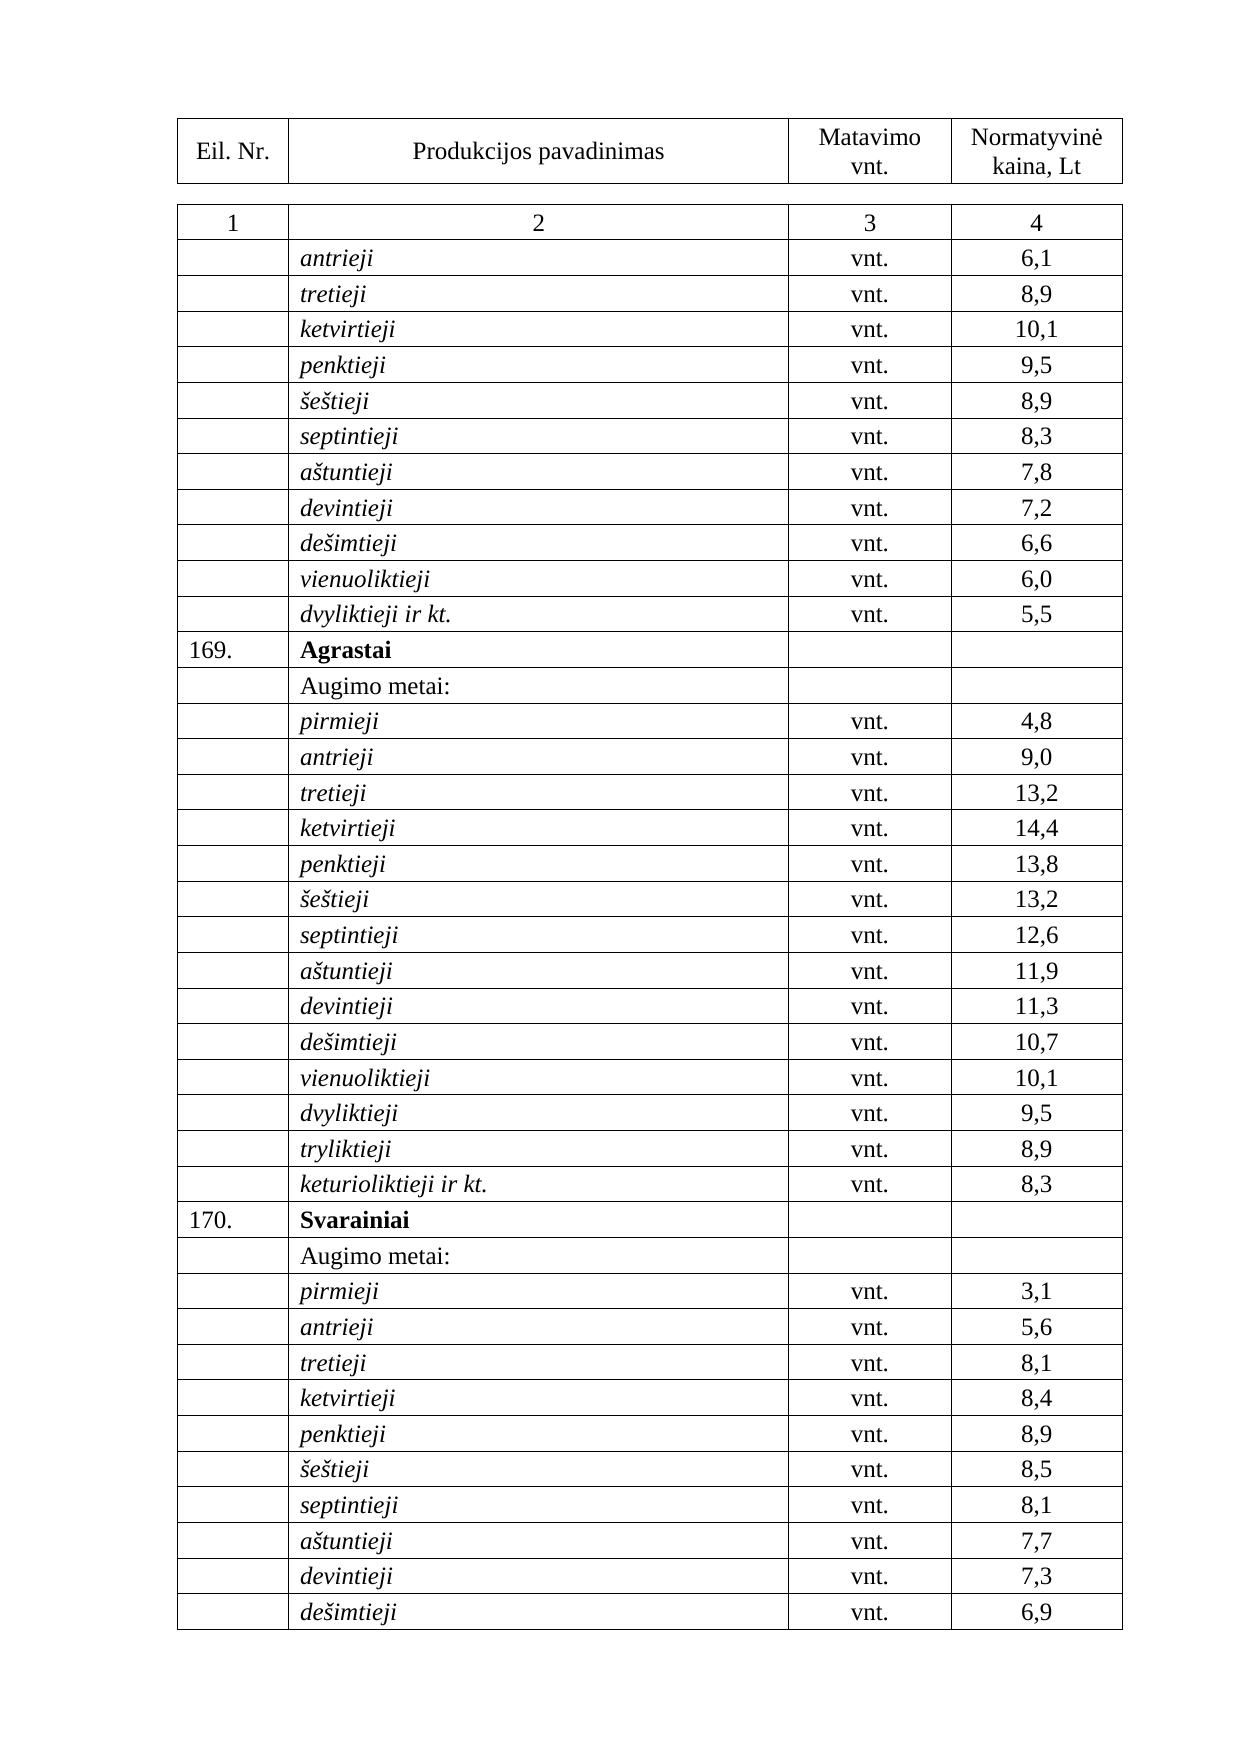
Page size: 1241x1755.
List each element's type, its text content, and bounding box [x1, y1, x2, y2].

table_cell 6,9 [952, 1594, 1122, 1629]
table_cell vnt. [789, 810, 951, 845]
table_cell vnt. [789, 276, 951, 311]
table_cell šeštieji [289, 383, 788, 417]
table_cell [178, 525, 288, 560]
table_cell 4,8 [952, 704, 1122, 738]
table_cell penktieji [289, 347, 788, 382]
table_cell dešimtieji [289, 1024, 788, 1059]
table_cell 2 [289, 205, 788, 239]
table_cell Augimo metai: [289, 1238, 788, 1272]
table_cell septintieji [289, 917, 788, 952]
table_cell šeštieji [289, 1452, 788, 1486]
table_cell [178, 1559, 288, 1593]
table_cell 9,5 [952, 347, 1122, 382]
table_cell [178, 1238, 288, 1272]
table_cell vnt. [789, 490, 951, 524]
table_cell vnt. [789, 1309, 951, 1344]
table_cell vnt. [789, 1559, 951, 1593]
table_cell 8,9 [952, 1416, 1122, 1451]
table_cell 13,2 [952, 882, 1122, 916]
table_cell 10,7 [952, 1024, 1122, 1059]
table_cell 8,3 [952, 1167, 1122, 1201]
table_cell devintieji [289, 989, 788, 1023]
table_cell penktieji [289, 846, 788, 881]
table_cell [178, 347, 288, 382]
table_cell tretieji [289, 276, 788, 311]
table_cell antrieji [289, 739, 788, 774]
table_cell vnt. [789, 953, 951, 987]
table_cell ketvirtieji [289, 1380, 788, 1415]
table_cell [178, 383, 288, 417]
table_cell 8,9 [952, 1131, 1122, 1166]
table_cell ketvirtieji [289, 810, 788, 845]
table_cell [178, 1095, 288, 1130]
table_cell vnt. [789, 561, 951, 596]
table_cell [178, 775, 288, 809]
table_cell [178, 1309, 288, 1344]
table_cell 5,5 [952, 597, 1122, 631]
table_cell [789, 668, 951, 702]
table_cell vnt. [789, 739, 951, 774]
table_cell 10,1 [952, 1060, 1122, 1094]
table_cell 7,2 [952, 490, 1122, 524]
table_cell [178, 561, 288, 596]
table_cell antrieji [289, 240, 788, 275]
table_cell vnt. [789, 1416, 951, 1451]
table_cell [178, 846, 288, 881]
table_cell pirmieji [289, 1274, 788, 1308]
table_cell vnt. [789, 312, 951, 346]
table_cell [952, 1238, 1122, 1272]
table_cell 7,3 [952, 1559, 1122, 1593]
table_cell [178, 1060, 288, 1094]
table_cell vnt. [789, 1380, 951, 1415]
table_cell 6,1 [952, 240, 1122, 275]
table_cell [178, 597, 288, 631]
table_cell 169. [178, 632, 288, 667]
table_cell vnt. [789, 704, 951, 738]
table_cell [178, 1452, 288, 1486]
table_cell septintieji [289, 419, 788, 453]
table_cell vnt. [789, 1452, 951, 1486]
table_cell 170. [178, 1202, 288, 1237]
table_cell 8,5 [952, 1452, 1122, 1486]
table_cell vnt. [789, 1060, 951, 1094]
table_cell [178, 1523, 288, 1557]
table_cell 8,1 [952, 1345, 1122, 1379]
table_header Eil. Nr. [178, 119, 288, 182]
table_cell [178, 312, 288, 346]
table_cell septintieji [289, 1487, 788, 1522]
table_cell devintieji [289, 490, 788, 524]
table_cell [178, 1024, 288, 1059]
table_cell vnt. [789, 1594, 951, 1629]
table_cell Agrastai [289, 632, 788, 667]
table_cell 8,9 [952, 276, 1122, 311]
table_cell [789, 632, 951, 667]
table_cell [178, 240, 288, 275]
table_cell Augimo metai: [289, 668, 788, 702]
table_cell penktieji [289, 1416, 788, 1451]
table_cell 1 [178, 205, 288, 239]
table_cell [951, 184, 1122, 204]
table_cell Svarainiai [289, 1202, 788, 1237]
table_cell 8,3 [952, 419, 1122, 453]
table_cell 12,6 [952, 917, 1122, 952]
table_cell tretieji [289, 1345, 788, 1379]
table_cell vienuoliktieji [289, 561, 788, 596]
table_cell [178, 989, 288, 1023]
table_cell vnt. [789, 1487, 951, 1522]
table_cell pirmieji [289, 704, 788, 738]
table_cell dvyliktieji [289, 1095, 788, 1130]
table_cell antrieji [289, 1309, 788, 1344]
table_cell [178, 668, 288, 702]
table_cell 8,1 [952, 1487, 1122, 1522]
table_cell aštuntieji [289, 953, 788, 987]
table_cell [178, 1487, 288, 1522]
table_cell 13,2 [952, 775, 1122, 809]
table_cell 3 [789, 205, 951, 239]
table_cell [178, 953, 288, 987]
table_cell [178, 882, 288, 916]
table_cell devintieji [289, 1559, 788, 1593]
table_cell vnt. [789, 1095, 951, 1130]
table_cell [178, 1380, 288, 1415]
table_cell dešimtieji [289, 1594, 788, 1629]
table_cell vnt. [789, 1131, 951, 1166]
table_cell [178, 490, 288, 524]
table_cell 4 [952, 205, 1122, 239]
table_header Produkcijos pavadinimas [289, 119, 788, 182]
table_cell [178, 917, 288, 952]
table_cell [178, 1131, 288, 1166]
table_cell [789, 184, 951, 204]
table_cell vnt. [789, 1345, 951, 1379]
table_cell [952, 668, 1122, 702]
table_cell dvyliktieji ir kt. [289, 597, 788, 631]
table_cell 11,9 [952, 953, 1122, 987]
table_cell 10,1 [952, 312, 1122, 346]
table_cell [178, 1167, 288, 1201]
table_cell vnt. [789, 525, 951, 560]
table_cell 8,9 [952, 383, 1122, 417]
table_cell [178, 276, 288, 311]
table_cell dešimtieji [289, 525, 788, 560]
table_cell 11,3 [952, 989, 1122, 1023]
table_cell vnt. [789, 383, 951, 417]
table_cell [178, 1345, 288, 1379]
table_cell [289, 184, 788, 204]
table_cell vnt. [789, 1167, 951, 1201]
table_cell 9,5 [952, 1095, 1122, 1130]
table_cell vnt. [789, 989, 951, 1023]
table_cell 6,6 [952, 525, 1122, 560]
table_cell keturioliktieji ir kt. [289, 1167, 788, 1201]
table_cell [178, 1274, 288, 1308]
table_cell vnt. [789, 1024, 951, 1059]
table_cell vnt. [789, 775, 951, 809]
table_header Matavimo vnt. [789, 119, 951, 182]
table_cell vnt. [789, 1274, 951, 1308]
table_cell 5,6 [952, 1309, 1122, 1344]
table_cell aštuntieji [289, 454, 788, 489]
table_cell aštuntieji [289, 1523, 788, 1557]
table_cell [178, 739, 288, 774]
table_cell [952, 632, 1122, 667]
table_cell [178, 454, 288, 489]
table_cell vnt. [789, 882, 951, 916]
table_cell 8,4 [952, 1380, 1122, 1415]
table_header Normatyvinė kaina, Lt [952, 119, 1122, 182]
table_cell [178, 810, 288, 845]
table_cell 9,0 [952, 739, 1122, 774]
table_cell vnt. [789, 454, 951, 489]
table_cell [178, 1416, 288, 1451]
table_cell [178, 419, 288, 453]
table_cell 7,8 [952, 454, 1122, 489]
table_cell 7,7 [952, 1523, 1122, 1557]
table_cell vnt. [789, 347, 951, 382]
table_cell tryliktieji [289, 1131, 788, 1166]
table_cell 3,1 [952, 1274, 1122, 1308]
table_cell šeštieji [289, 882, 788, 916]
table_cell vnt. [789, 1523, 951, 1557]
table_cell vnt. [789, 917, 951, 952]
table_cell [789, 1238, 951, 1272]
table_cell vnt. [789, 240, 951, 275]
table_cell tretieji [289, 775, 788, 809]
table_cell 6,0 [952, 561, 1122, 596]
table_cell vienuoliktieji [289, 1060, 788, 1094]
table_cell [178, 1594, 288, 1629]
table_cell 14,4 [952, 810, 1122, 845]
table_cell [952, 1202, 1122, 1237]
table_cell [789, 1202, 951, 1237]
table_cell vnt. [789, 419, 951, 453]
table_cell [178, 704, 288, 738]
table_cell ketvirtieji [289, 312, 788, 346]
table_cell vnt. [789, 597, 951, 631]
table_cell 13,8 [952, 846, 1122, 881]
table_cell [177, 184, 288, 204]
table_cell vnt. [789, 846, 951, 881]
